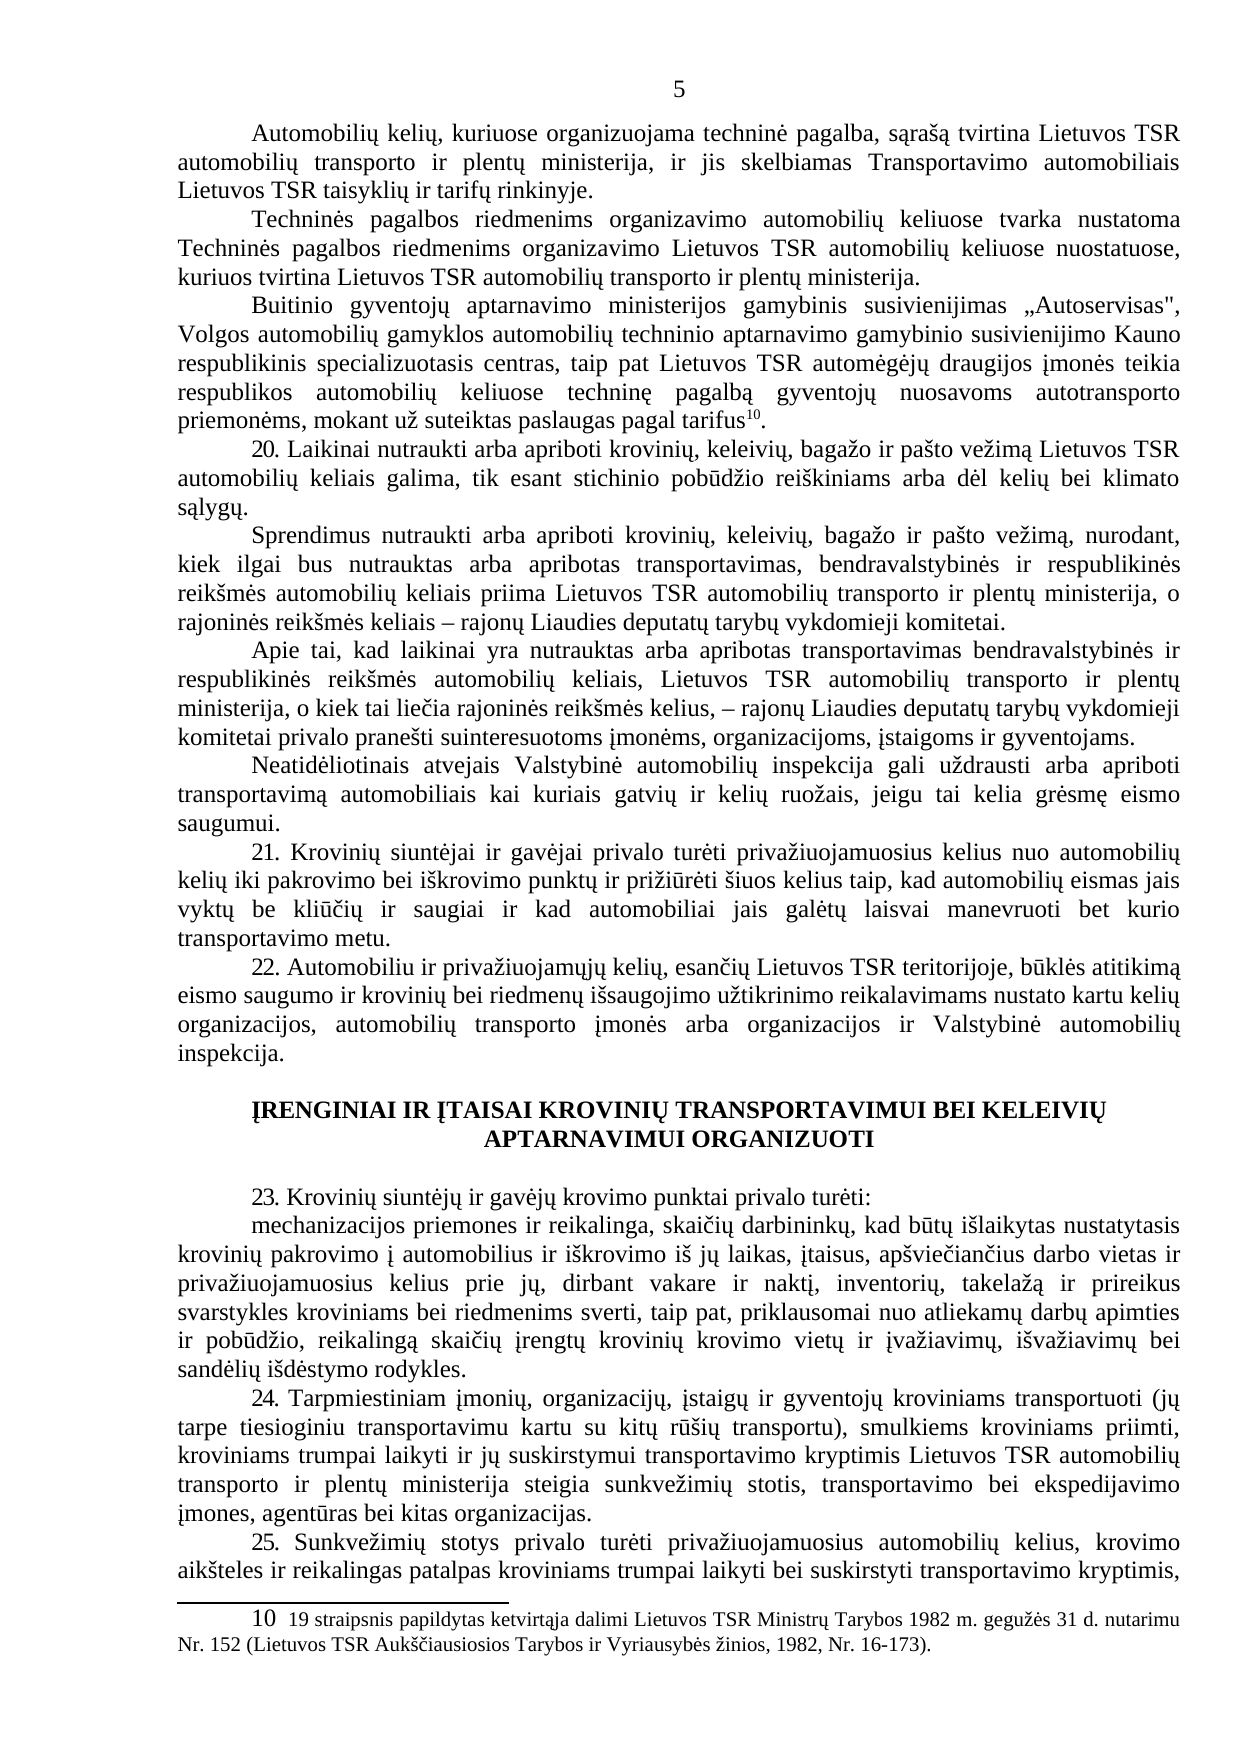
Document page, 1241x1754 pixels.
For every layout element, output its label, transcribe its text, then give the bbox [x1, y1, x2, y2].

text ĮRENGINIAI IR ĮTAISAI KROVINIŲ TRANSPORTAVIMUI BEI KELEIVIŲ APTARNAVIMUI ORGANIZUOTI [177, 1096, 1181, 1153]
text Techninės pagalbos riedmenims organizavimo automobilių keliuose tvarka nustatoma Techninės pagalbos riedmenims organizavimo Lietuvos TSR automobilių keliuose nuostatuose, kuriuos tvirtina Lietuvos TSR automobilių transporto ir plentų ministerija. [177, 204, 1181, 291]
text Automobilių kelių, kuriuose organizuojama techninė pagalba, sąrašą tvirtina Lietuvos TSR automobilių transporto ir plentų ministerija, ir jis skelbiamas Transportavimo automobiliais Lietuvos TSR taisyklių ir tarifų rinkinyje. [177, 118, 1181, 204]
text 20. Laikinai nutraukti arba apriboti krovinių, keleivių, bagažo ir pašto vežimą Lietuvos TSR automobilių keliais galima, tik esant stichinio pobūdžio reiškiniams arba dėl kelių bei klimato sąlygų. [177, 434, 1181, 521]
text 24. Tarpmiestiniam įmonių, organizacijų, įstaigų ir gyventojų kroviniams transportuoti (jų tarpe tiesioginiu transportavimu kartu su kitų rūšių transportu), smulkiems kroviniams priimti, kroviniams trumpai laikyti ir jų suskirstymui transportavimo kryptimis Lietuvos TSR automobilių transporto ir plentų ministerija steigia sunkvežimių stotis, transportavimo bei ekspedijavimo įmones, agentūras bei kitas organizacijas. [177, 1383, 1181, 1527]
text Sprendimus nutraukti arba apriboti krovinių, keleivių, bagažo ir pašto vežimą, nurodant, kiek ilgai bus nutrauktas arba apribotas transportavimas, bendravalstybinės ir respublikinės reikšmės automobilių keliais priima Lietuvos TSR automobilių transporto ir plentų ministerija, o rajoninės reikšmės keliais – rajonų Liaudies deputatų tarybų vykdomieji komitetai. [177, 521, 1181, 636]
text Neatidėliotinais atvejais Valstybinė automobilių inspekcija gali uždrausti arba apriboti transportavimą automobiliais kai kuriais gatvių ir kelių ruožais, jeigu tai kelia grėsmę eismo saugumui. [177, 751, 1181, 837]
text 19 straipsnis papildytas ketvirtąja dalimi Lietuvos TSR Ministrų Tarybos 1982 m. gegužės 31 d. nutarimu Nr. 152 (Lietuvos TSR Aukščiausiosios Tarybos ir Vyriausybės žinios, 1982, Nr. 16-173). [177, 1603, 1181, 1656]
text 22. Automobiliu ir privažiuojamųjų kelių, esančių Lietuvos TSR teritorijoje, būklės atitikimą eismo saugumo ir krovinių bei riedmenų išsaugojimo užtikrinimo reikalavimams nustato kartu kelių organizacijos, automobilių transporto įmonės arba organizacijos ir Valstybinė automobilių inspekcija. [177, 952, 1181, 1067]
text 23. Krovinių siuntėjų ir gavėjų krovimo punktai privalo turėti: [177, 1182, 1181, 1211]
text mechanizacijos priemones ir reikalinga, skaičių darbininkų, kad būtų išlaikytas nustatytasis krovinių pakrovimo į automobilius ir iškrovimo iš jų laikas, įtaisus, apšviečiančius darbo vietas ir privažiuojamuosius kelius prie jų, dirbant vakare ir naktį, inventorių, takelažą ir prireikus svarstykles kroviniams bei riedmenims sverti, taip pat, priklausomai nuo atliekamų darbų apimties ir pobūdžio, reikalingą skaičių įrengtų krovinių krovimo vietų ir įvažiavimų, išvažiavimų bei sandėlių išdėstymo rodykles. [177, 1211, 1181, 1383]
text Apie tai, kad laikinai yra nutrauktas arba apribotas transportavimas bendravalstybinės ir respublikinės reikšmės automobilių keliais, Lietuvos TSR automobilių transporto ir plentų ministerija, o kiek tai liečia rajoninės reikšmės kelius, – rajonų Liaudies deputatų tarybų vykdomieji komitetai privalo pranešti suinteresuotoms įmonėms, organizacijoms, įstaigoms ir gyventojams. [177, 636, 1181, 751]
text 25. Sunkvežimių stotys privalo turėti privažiuojamuosius automobilių kelius, krovimo aikšteles ir reikalingas patalpas kroviniams trumpai laikyti bei suskirstyti transportavimo kryptimis, [177, 1527, 1181, 1584]
text 21. Krovinių siuntėjai ir gavėjai privalo turėti privažiuojamuosius kelius nuo automobilių kelių iki pakrovimo bei iškrovimo punktų ir prižiūrėti šiuos kelius taip, kad automobilių eismas jais vyktų be kliūčių ir saugiai ir kad automobiliai jais galėtų laisvai manevruoti bet kurio transportavimo metu. [177, 837, 1181, 952]
text Buitinio gyventojų aptarnavimo ministerijos gamybinis susivienijimas „Autoservisas", Volgos automobilių gamyklos automobilių techninio aptarnavimo gamybinio susivienijimo Kauno respublikinis specializuotasis centras, taip pat Lietuvos TSR automėgėjų draugijos įmonės teikia respublikos automobilių keliuose techninę pagalbą gyventojų nuosavoms autotransporto priemonėms, mokant už suteiktas paslaugas pagal tarifus. [177, 291, 1181, 434]
